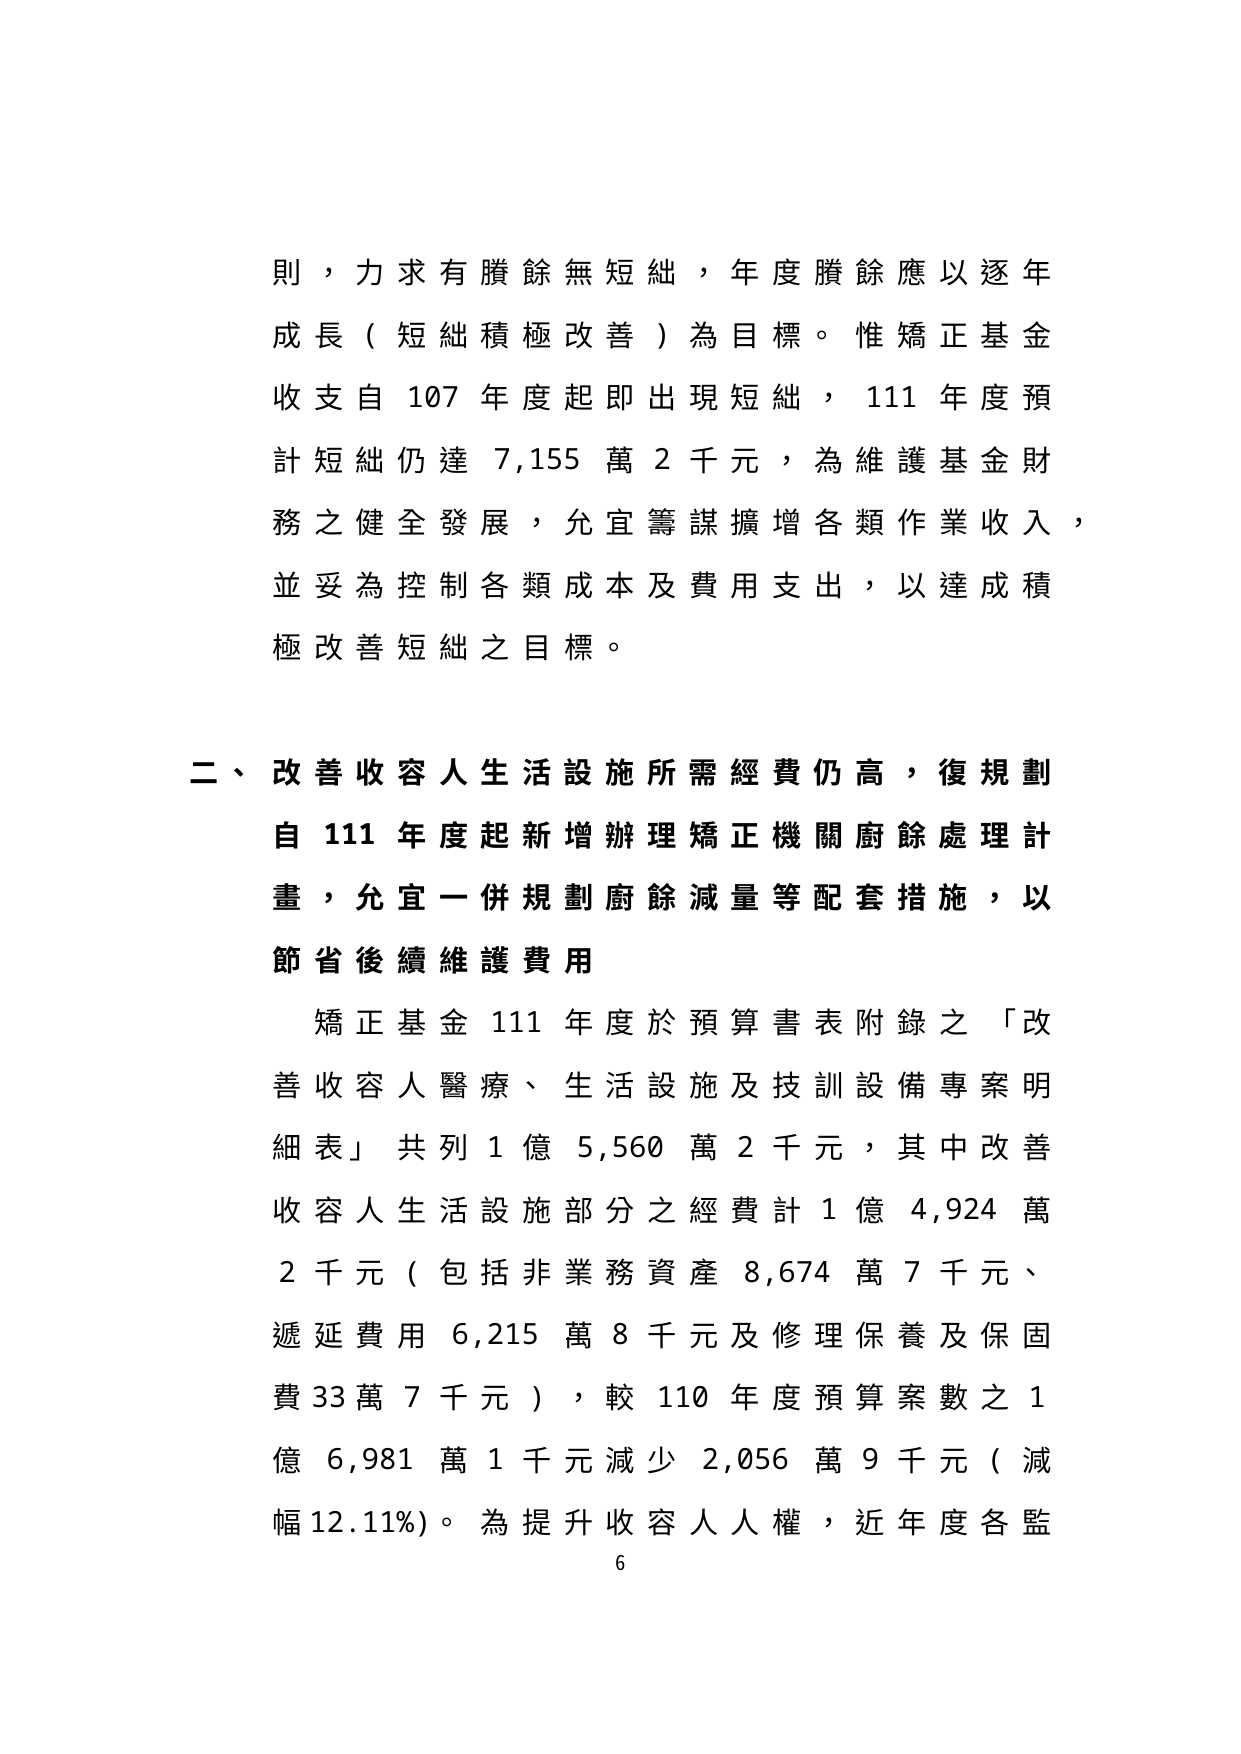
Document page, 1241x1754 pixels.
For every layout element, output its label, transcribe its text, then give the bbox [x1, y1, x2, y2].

text 矯正基金111年度於預算書表附錄之「改善收容人醫療、生活設施及技訓設備專案明細表」共列1億5,560萬2千元，其中改善收容人生活設施部分之經費計1億4,924萬2千元(包括非業務資產8,674萬7千元、遞延費用6,215萬8千元及修理保養及保固費33萬7千元)，較110年度預算案數之1億6,981萬1千元減少2,056萬9千元(減幅12.11%)。為提升收容人人權，近年度各監 [242, 979, 1058, 1542]
text 二、改善收容人生活設施所需經費仍高，復規劃自111年度起新增辦理矯正機關廚餘處理計畫，允宜一併規劃廚餘減量等配套措施，以節省後續維護費用 [183, 729, 1058, 979]
text 綜上，依據行政院所訂「附屬單位預算共同項目編列作業規範」規定，作業基金應依設立目的，考量其財務能力，本自給自足原則，力求有賸餘無短絀，年度賸餘應以逐年成長(短絀積極改善)為目標。惟矯正基金收支自107年度起即出現短絀，111年度預計短絀仍達7,155萬2千元，為維護基金財務之健全發展，允宜籌謀擴增各類作業收入，並妥為控制各類成本及費用支出，以達成積極改善短絀之目標。 [242, 229, 1058, 667]
